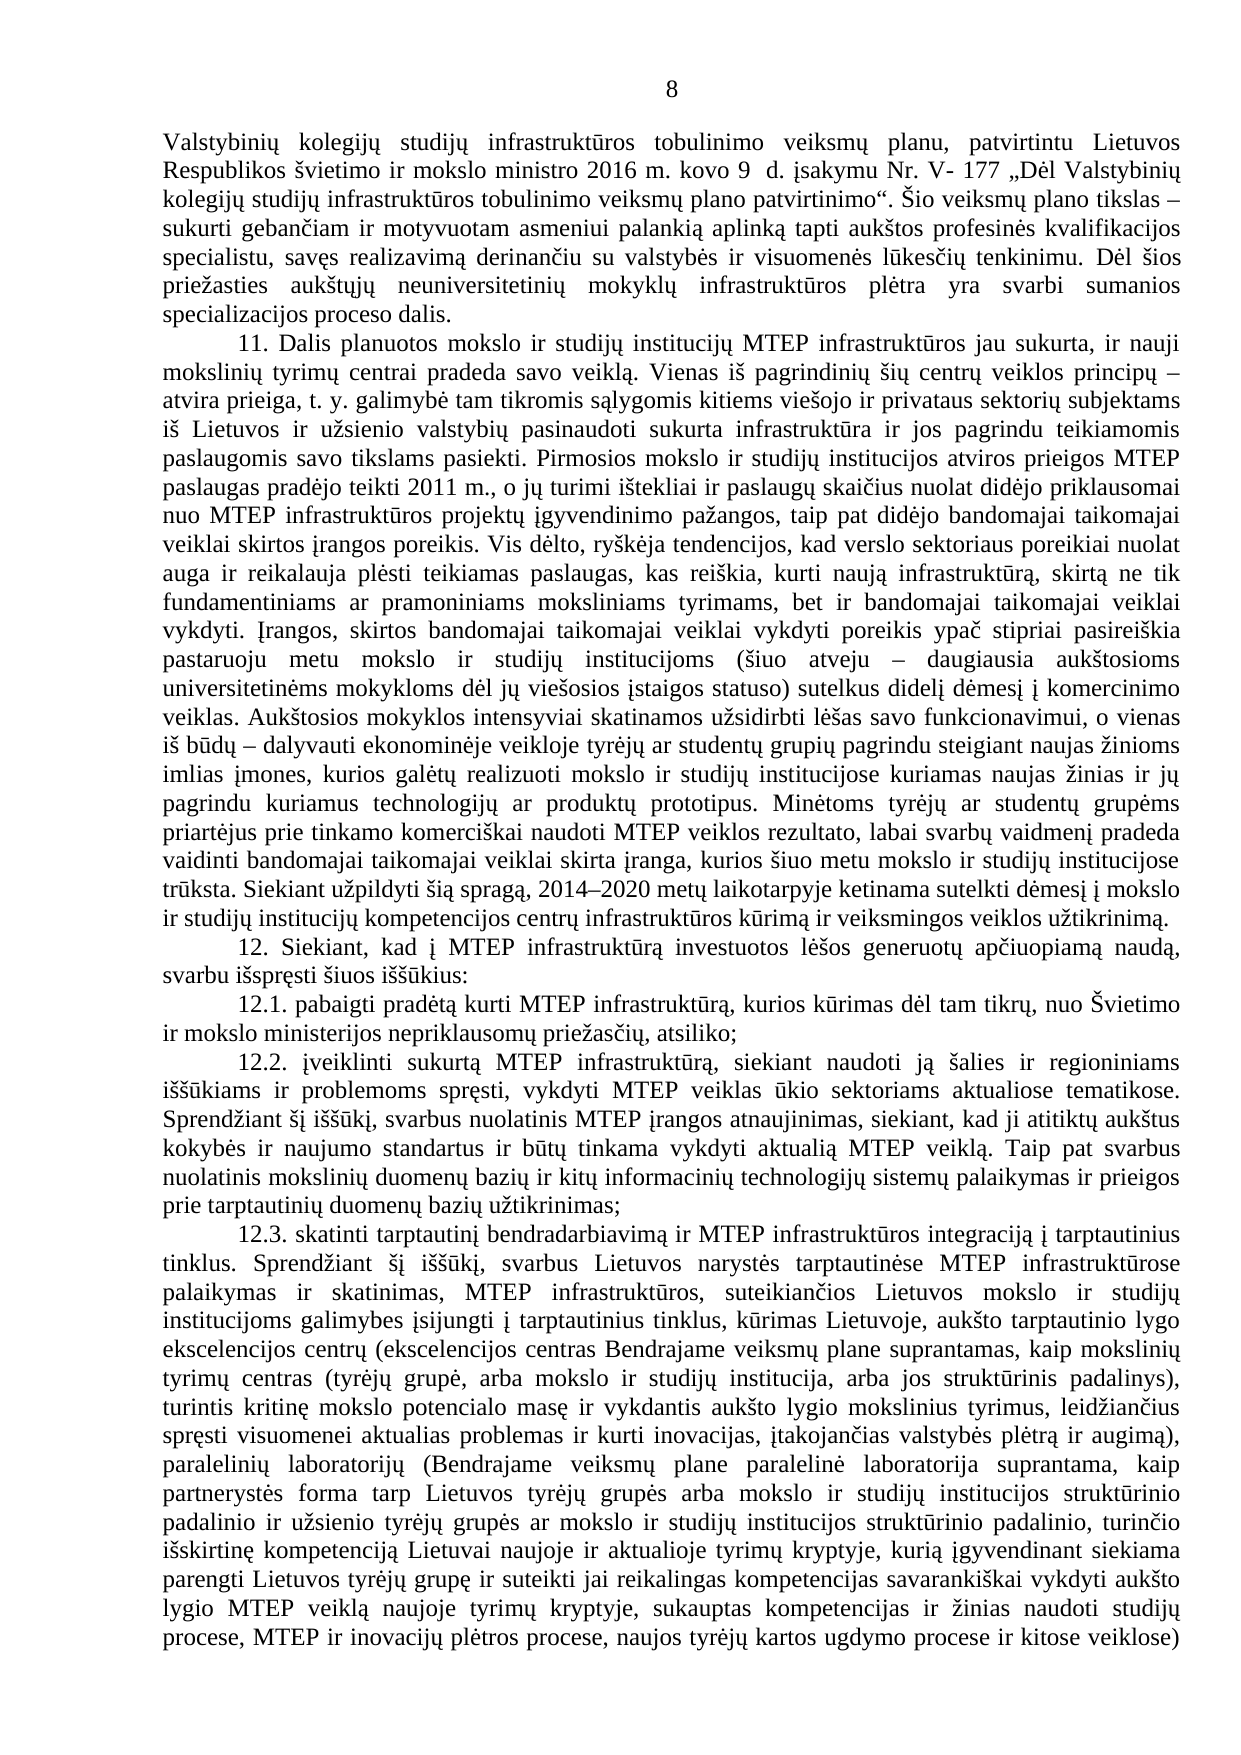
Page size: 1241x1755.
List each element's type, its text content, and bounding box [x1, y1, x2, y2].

text Valstybinių kolegijų studijų infrastruktūros tobulinimo veiksmų planu, patvirtintu Lietuvos Respublikos švietimo ir mokslo ministro 2016 m. kovo 9 d. įsakymu Nr. V- 177 „Dėl Valstybinių kolegijų studijų infrastruktūros tobulinimo veiksmų plano patvirtinimo“. Šio veiksmų plano tikslas – sukurti gebančiam ir motyvuotam asmeniui palankią aplinką tapti aukštos profesinės kvalifikacijos specialistu, savęs realizavimą derinančiu su valstybės ir visuomenės lūkesčių tenkinimu. Dėl šios priežasties aukštųjų neuniversitetinių mokyklų infrastruktūros plėtra yra svarbi sumanios specializacijos proceso dalis. [162, 127, 1181, 328]
text 12.3. skatinti tarptautinį bendradarbiavimą ir MTEP infrastruktūros integraciją į tarptautinius tinklus. Sprendžiant šį iššūkį, svarbus Lietuvos narystės tarptautinėse MTEP infrastruktūrose palaikymas ir skatinimas, MTEP infrastruktūros, suteikiančios Lietuvos mokslo ir studijų institucijoms galimybes įsijungti į tarptautinius tinklus, kūrimas Lietuvoje, aukšto tarptautinio lygo ekscelencijos centrų (ekscelencijos centras Bendrajame veiksmų plane suprantamas, kaip mokslinių tyrimų centras (tyrėjų grupė, arba mokslo ir studijų institucija, arba jos struktūrinis padalinys), turintis kritinę mokslo potencialo masę ir vykdantis aukšto lygio mokslinius tyrimus, leidžiančius spręsti visuomenei aktualias problemas ir kurti inovacijas, įtakojančias valstybės plėtrą ir augimą), paralelinių laboratorijų (Bendrajame veiksmų plane paralelinė laboratorija suprantama, kaip partnerystės forma tarp Lietuvos tyrėjų grupės arba mokslo ir studijų institucijos struktūrinio padalinio ir užsienio tyrėjų grupės ar mokslo ir studijų institucijos struktūrinio padalinio, turinčio išskirtinę kompetenciją Lietuvai naujoje ir aktualioje tyrimų kryptyje, kurią įgyvendinant siekiama parengti Lietuvos tyrėjų grupę ir suteikti jai reikalingas kompetencijas savarankiškai vykdyti aukšto lygio MTEP veiklą naujoje tyrimų kryptyje, sukauptas kompetencijas ir žinias naudoti studijų procese, MTEP ir inovacijų plėtros procese, naujos tyrėjų kartos ugdymo procese ir kitose veiklose) [162, 1219, 1181, 1650]
text 12.2. įveiklinti sukurtą MTEP infrastruktūrą, siekiant naudoti ją šalies ir regioniniams iššūkiams ir problemoms spręsti, vykdyti MTEP veiklas ūkio sektoriams aktualiose tematikose. Sprendžiant šį iššūkį, svarbus nuolatinis MTEP įrangos atnaujinimas, siekiant, kad ji atitiktų aukštus kokybės ir naujumo standartus ir būtų tinkama vykdyti aktualią MTEP veiklą. Taip pat svarbus nuolatinis mokslinių duomenų bazių ir kitų informacinių technologijų sistemų palaikymas ir prieigos prie tarptautinių duomenų bazių užtikrinimas; [162, 1047, 1181, 1219]
text 12. Siekiant, kad į MTEP infrastruktūrą investuotos lėšos generuotų apčiuopiamą naudą, svarbu išspręsti šiuos iššūkius: [162, 932, 1181, 989]
text 12.1. pabaigti pradėtą kurti MTEP infrastruktūrą, kurios kūrimas dėl tam tikrų, nuo Švietimo ir mokslo ministerijos nepriklausomų priežasčių, atsiliko; [162, 989, 1181, 1047]
text 11. Dalis planuotos mokslo ir studijų institucijų MTEP infrastruktūros jau sukurta, ir nauji mokslinių tyrimų centrai pradeda savo veiklą. Vienas iš pagrindinių šių centrų veiklos principų – atvira prieiga, t. y. galimybė tam tikromis sąlygomis kitiems viešojo ir privataus sektorių subjektams iš Lietuvos ir užsienio valstybių pasinaudoti sukurta infrastruktūra ir jos pagrindu teikiamomis paslaugomis savo tikslams pasiekti. Pirmosios mokslo ir studijų institucijos atviros prieigos MTEP paslaugas pradėjo teikti 2011 m., o jų turimi ištekliai ir paslaugų skaičius nuolat didėjo priklausomai nuo MTEP infrastruktūros projektų įgyvendinimo pažangos, taip pat didėjo bandomajai taikomajai veiklai skirtos įrangos poreikis. Vis dėlto, ryškėja tendencijos, kad verslo sektoriaus poreikiai nuolat auga ir reikalauja plėsti teikiamas paslaugas, kas reiškia, kurti naują infrastruktūrą, skirtą ne tik fundamentiniams ar pramoniniams moksliniams tyrimams, bet ir bandomajai taikomajai veiklai vykdyti. Įrangos, skirtos bandomajai taikomajai veiklai vykdyti poreikis ypač stipriai pasireiškia pastaruoju metu mokslo ir studijų institucijoms (šiuo atveju – daugiausia aukštosioms universitetinėms mokykloms dėl jų viešosios įstaigos statuso) sutelkus didelį dėmesį į komercinimo veiklas. Aukštosios mokyklos intensyviai skatinamos užsidirbti lėšas savo funkcionavimui, o vienas iš būdų – dalyvauti ekonominėje veikloje tyrėjų ar studentų grupių pagrindu steigiant naujas žinioms imlias įmones, kurios galėtų realizuoti mokslo ir studijų institucijose kuriamas naujas žinias ir jų pagrindu kuriamus technologijų ar produktų prototipus. Minėtoms tyrėjų ar studentų grupėms priartėjus prie tinkamo komerciškai naudoti MTEP veiklos rezultato, labai svarbų vaidmenį pradeda vaidinti bandomajai taikomajai veiklai skirta įranga, kurios šiuo metu mokslo ir studijų institucijose trūksta. Siekiant užpildyti šią spragą, 2014–2020 metų laikotarpyje ketinama sutelkti dėmesį į mokslo ir studijų institucijų kompetencijos centrų infrastruktūros kūrimą ir veiksmingos veiklos užtikrinimą. [162, 328, 1181, 932]
